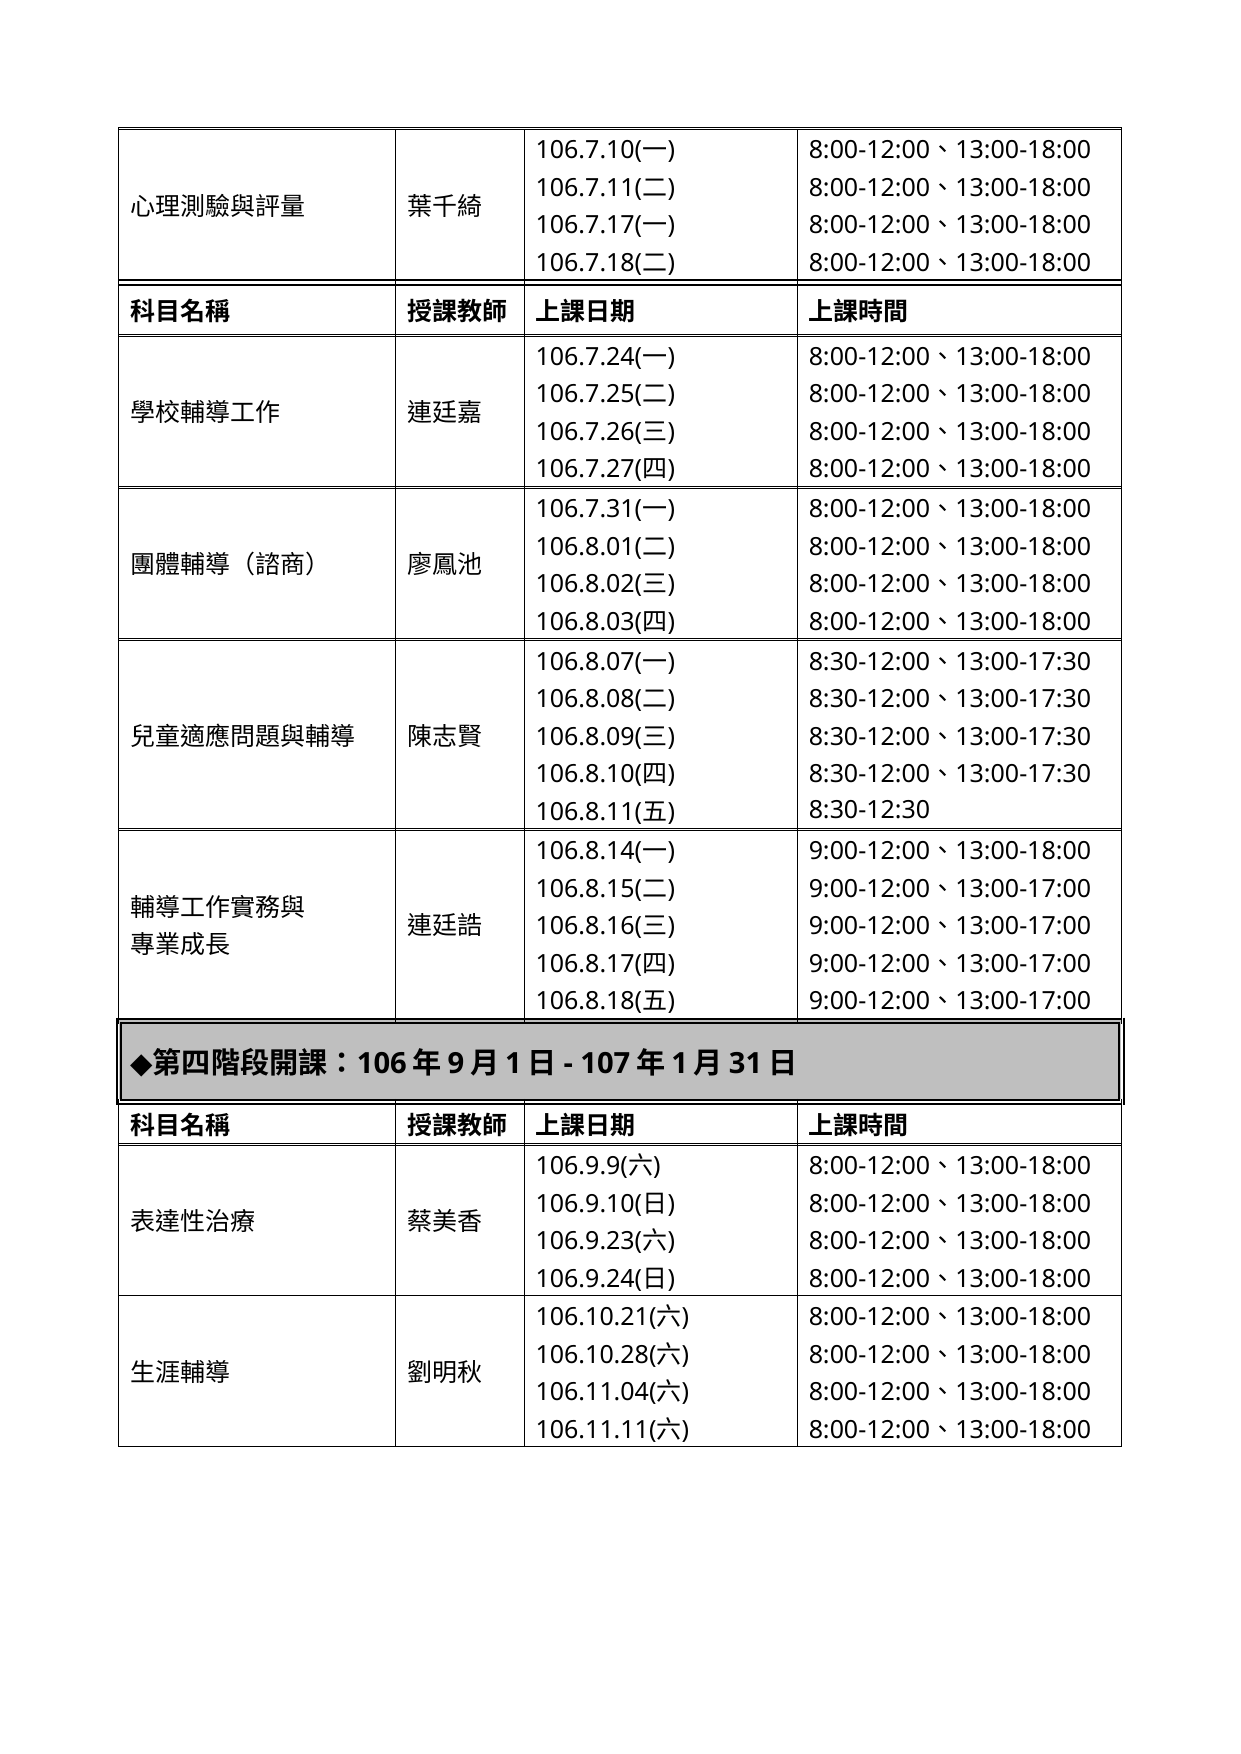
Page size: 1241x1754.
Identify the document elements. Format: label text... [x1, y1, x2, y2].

table_cell 科目名稱 [119, 1105, 395, 1143]
table_cell 連廷誥 [396, 831, 524, 1018]
table_cell 兒童適應問題與輔導 [119, 641, 395, 828]
table_cell 學校輔導工作 [119, 337, 395, 486]
table_cell 授課教師 [396, 286, 524, 333]
table_cell 蔡美香 [396, 1146, 524, 1295]
table_cell 陳志賢 [396, 641, 524, 828]
table_cell 連廷嘉 [396, 337, 524, 486]
table_cell 科目名稱 [119, 286, 395, 333]
table_cell 上課時間 [798, 1105, 1121, 1143]
table_cell 上課時間 [798, 286, 1121, 333]
table_cell 8:00-12:00、13:00-18:00 8:00-12:00、13:00-18:00 8:00-12:00、13:00-18:00 8:00-12:00、13:00-18:00 [798, 337, 1121, 486]
table_cell 授課教師 [396, 1105, 524, 1143]
table_cell 8:00-12:00、13:00-18:00 8:00-12:00、13:00-18:00 8:00-12:00、13:00-18:00 8:00-12:00、13:00-18:00 [798, 130, 1121, 279]
table_cell 106.10.21(六) 106.10.28(六) 106.11.04(六) 106.11.11(六) [525, 1296, 797, 1446]
table_cell 106.8.14(一) 106.8.15(二) 106.8.16(三) 106.8.17(四) 106.8.18(五) [525, 831, 797, 1018]
table_cell 表達性治療 [119, 1146, 395, 1295]
table_cell 106.9.9(六) 106.9.10(日) 106.9.23(六) 106.9.24(日) [525, 1146, 797, 1295]
table_cell 團體輔導（諮商） [119, 489, 395, 638]
table_cell 廖鳳池 [396, 489, 524, 638]
table_cell 8:30-12:00、13:00-17:30 8:30-12:00、13:00-17:30 8:30-12:00、13:00-17:30 8:30-12:00、13:00-17:30 8:30-12:30 [798, 641, 1121, 828]
table_cell 葉千綺 [396, 130, 524, 279]
table_cell 心理測驗與評量 [119, 130, 395, 279]
table_cell 9:00-12:00、13:00-18:00 9:00-12:00、13:00-17:00 9:00-12:00、13:00-17:00 9:00-12:00、13:00-17:00 9:00-12:00、13:00-17:00 [798, 831, 1121, 1018]
table_cell 8:00-12:00、13:00-18:00 8:00-12:00、13:00-18:00 8:00-12:00、13:00-18:00 8:00-12:00、13:00-18:00 [798, 489, 1121, 638]
table_cell 106.7.24(一) 106.7.25(二) 106.7.26(三) 106.7.27(四) [525, 337, 797, 486]
table_cell 8:00-12:00、13:00-18:00 8:00-12:00、13:00-18:00 8:00-12:00、13:00-18:00 8:00-12:00、13:00-18:00 [798, 1146, 1121, 1295]
table_cell 輔導工作實務與 專業成長 [119, 831, 395, 1018]
table_cell 上課日期 [525, 1105, 797, 1143]
table_cell 8:00-12:00、13:00-18:00 8:00-12:00、13:00-18:00 8:00-12:00、13:00-18:00 8:00-12:00、13:00-18:00 [798, 1296, 1121, 1446]
table_cell 106.8.07(一) 106.8.08(二) 106.8.09(三) 106.8.10(四) 106.8.11(五) [525, 641, 797, 828]
table_cell 生涯輔導 [119, 1296, 395, 1446]
table_cell ◆第四階段開課：106年9月1日 - 107年1月31日 [122, 1024, 1118, 1099]
table_cell 上課日期 [525, 286, 797, 333]
table_cell 106.7.10(一) 106.7.11(二) 106.7.17(一) 106.7.18(二) [525, 130, 797, 279]
table_cell 106.7.31(一) 106.8.01(二) 106.8.02(三) 106.8.03(四) [525, 489, 797, 638]
table_cell 劉明秋 [396, 1296, 524, 1446]
